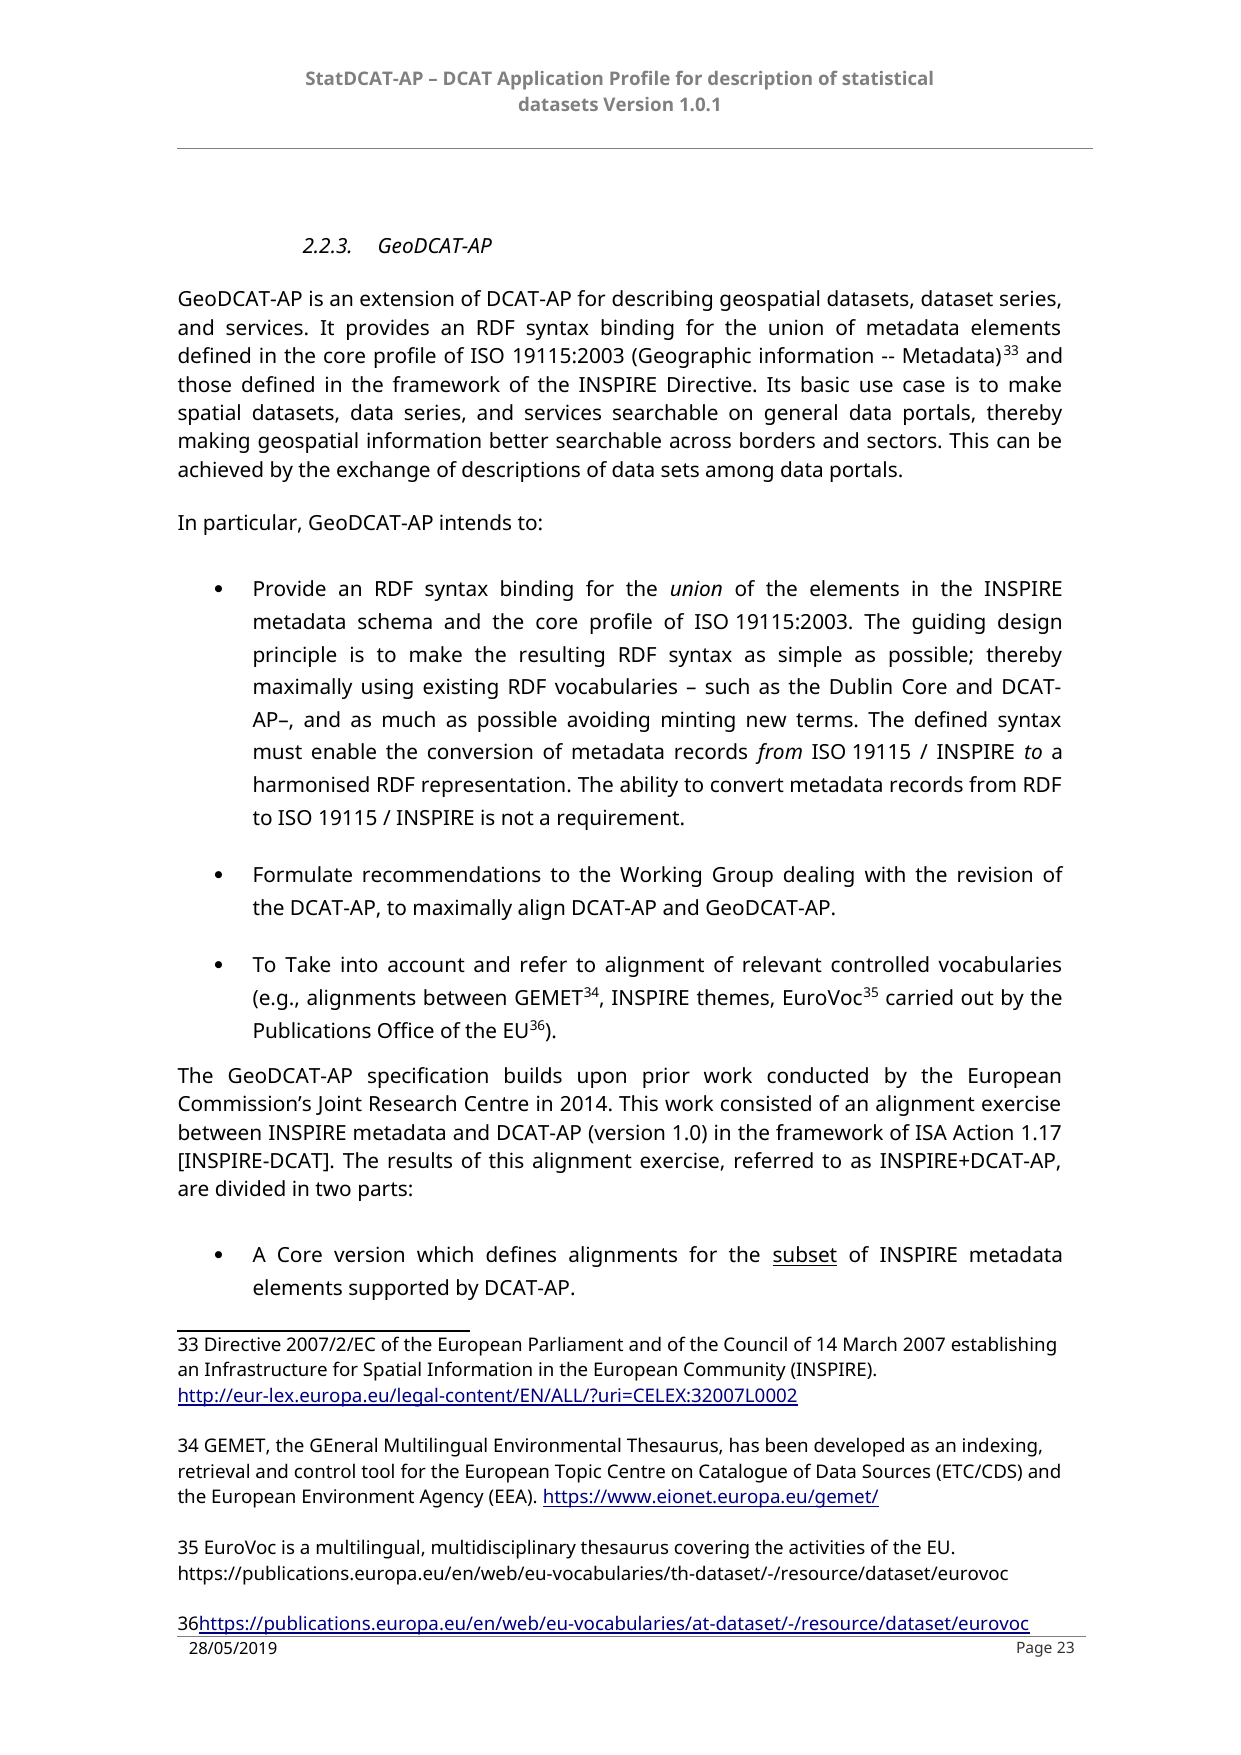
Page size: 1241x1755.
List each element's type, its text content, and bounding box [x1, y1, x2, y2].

list https://publications.europa.eu/en/web/eu-vocabularies/at-dataset/-/resource/dataset/eurovoc [177, 1610, 1063, 1636]
list Formulate recommendations to the Working Group dealing with the revision of the DCAT-AP, to maximally align DCAT-AP and GeoDCAT-AP. [215, 860, 1063, 921]
text The GeoDCAT-AP specification builds upon prior work conducted by the European Commission’s Joint Research Centre in 2014. This work consisted of an alignment exercise between INSPIRE metadata and DCAT-AP (version 1.0) in the framework of ISA Action 1.17 [INSPIRE-DCAT]. The results of this alignment exercise, referred to as INSPIRE+DCAT-AP, are divided in two parts: [177, 1061, 1063, 1203]
list EuroVoc is a multilingual, multidisciplinary thesaurus covering the activities of the EU. https://publications.europa.eu/en/web/eu-vocabularies/th-dataset/-/resource/dataset/eurovoc [177, 1534, 1063, 1585]
list Provide an RDF syntax binding for the union of the elements in the INSPIRE metadata schema and the core profile of ISO 19115:2003. The guiding design principle is to make the resulting RDF syntax as simple as possible; thereby maximally using existing RDF vocabularies – such as the Dublin Core and DCAT-AP–, and as much as possible avoiding minting new terms. The defined syntax must enable the conversion of metadata records from ISO 19115 / INSPIRE to a harmonised RDF representation. The ability to convert metadata records from RDF to ISO 19115 / INSPIRE is not a requirement. [215, 574, 1063, 831]
text In particular, GeoDCAT-AP intends to: [177, 508, 1063, 537]
subtitle GeoDCAT-AP [302, 231, 1063, 259]
text Directive 2007/2/EC of the European Parliament and of the Council of 14 March 2007 establishing an Infrastructure for Spatial Information in the European Community (INSPIRE). http://eur-lex.europa.eu/legal-content/EN/ALL/?uri=CELEX:32007L0002 [177, 1331, 1063, 1408]
text GeoDCAT-AP is an extension of DCAT-AP for describing geospatial datasets, dataset series, and services. It provides an RDF syntax binding for the union of metadata elements defined in the core profile of ISO 19115:2003 (Geographic information -- Metadata) and those defined in the framework of the INSPIRE Directive. Its basic use case is to make spatial datasets, data series, and services searchable on general data portals, thereby making geospatial information better searchable across borders and sectors. This can be achieved by the exchange of descriptions of data sets among data portals. [177, 284, 1063, 483]
list GEMET, the GEneral Multilingual Environmental Thesaurus, has been developed as an indexing, retrieval and control tool for the European Topic Centre on Catalogue of Data Sources (ETC/CDS) and the European Environment Agency (EEA). https://www.eionet.europa.eu/gemet/ [177, 1433, 1063, 1509]
list A Core version which defines alignments for the subset of INSPIRE metadata elements supported by DCAT-AP. [215, 1241, 1063, 1302]
list To Take into account and refer to alignment of relevant controlled vocabularies (e.g., alignments between GEMET, INSPIRE themes, EuroVoc carried out by the Publications Office of the EU). [215, 951, 1063, 1044]
